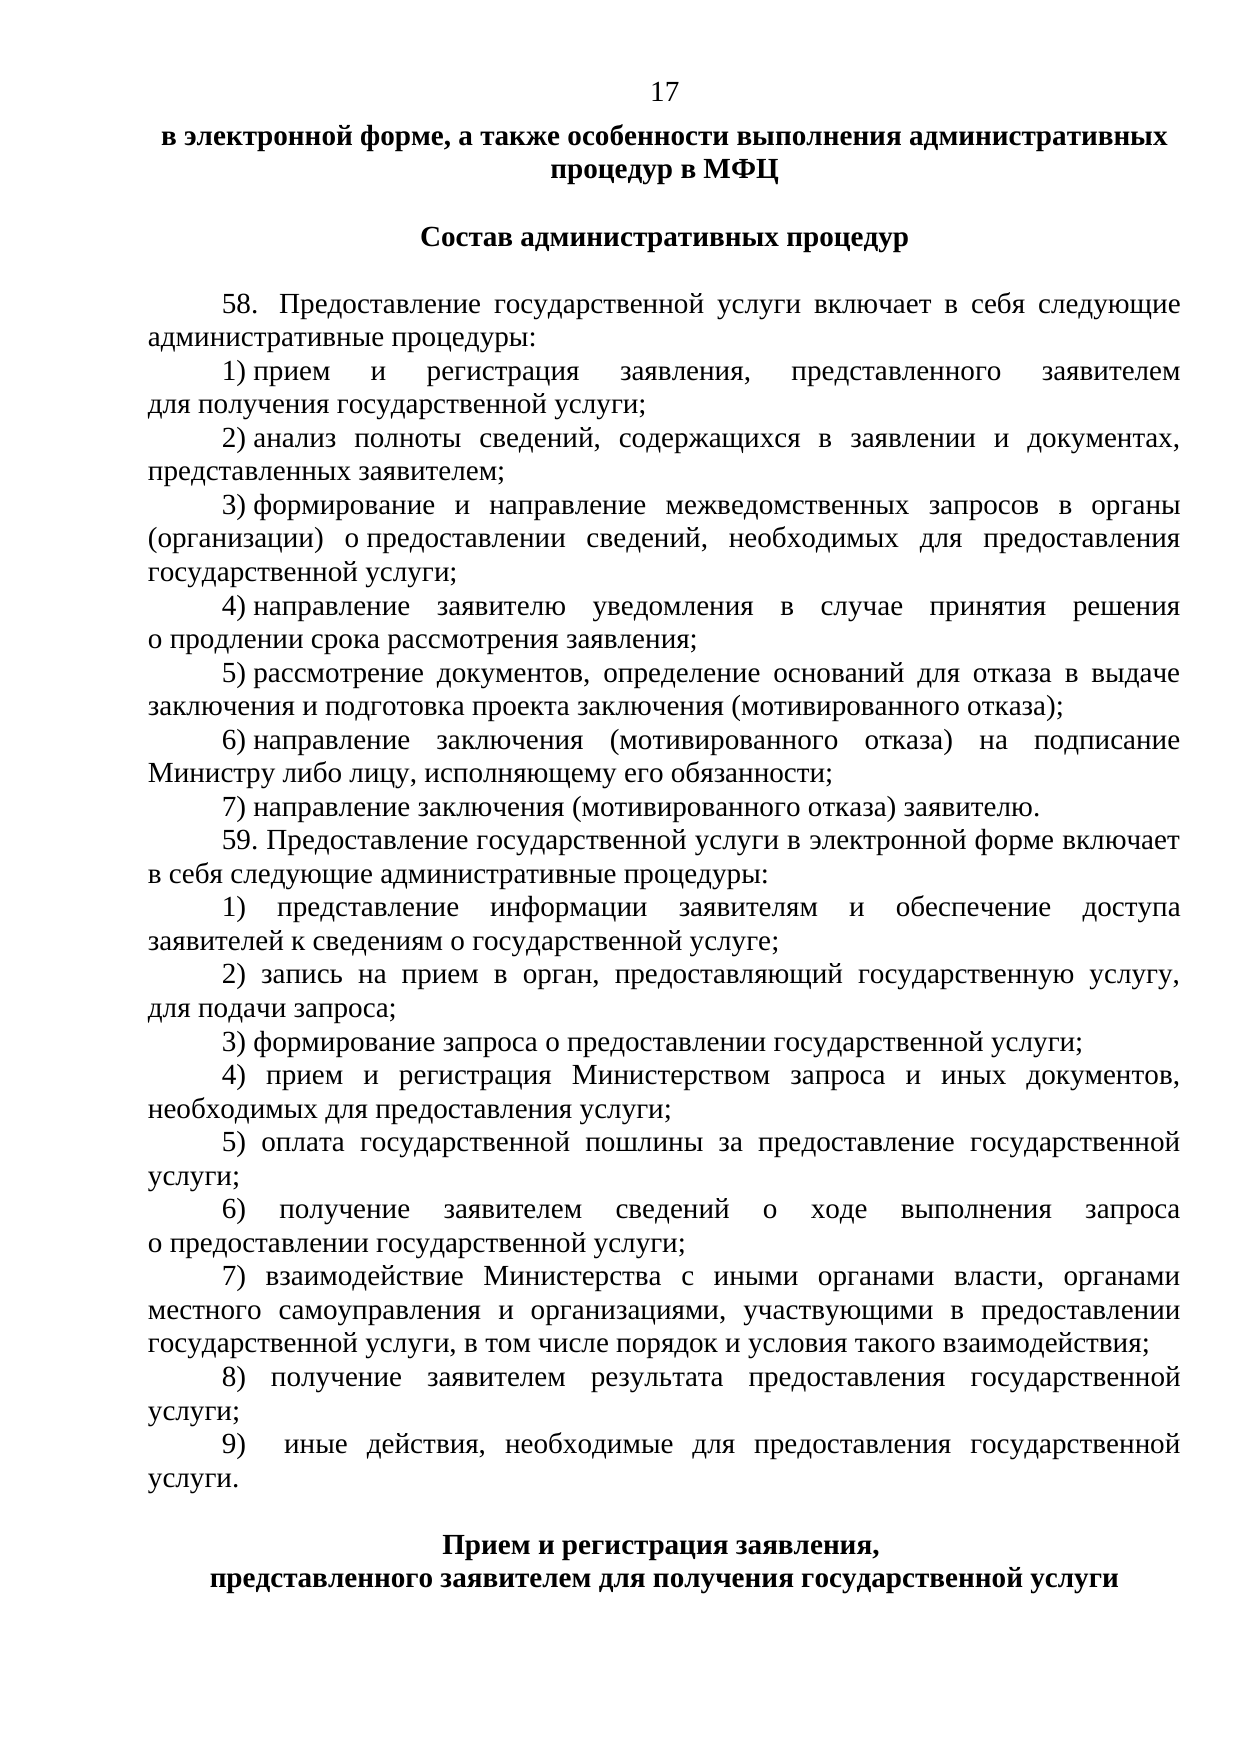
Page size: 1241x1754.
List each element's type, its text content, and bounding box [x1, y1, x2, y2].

text 9) иные действия, необходимые для предоставления государственной услуги. [148, 1426, 1181, 1493]
text Прием и регистрация заявления, представленного заявителем для получения государственной услуги [148, 1527, 1181, 1594]
text 1) представление информации заявителям и обеспечение доступа заявителей к сведениям о государственной услуге; [148, 889, 1181, 957]
text Состав административных процедур [148, 219, 1181, 252]
text 4) прием и регистрация Министерством запроса и иных документов, необходимых для предоставления услуги; [148, 1057, 1181, 1124]
text 3) формирование и направление межведомственных запросов в органы (организации) о предоставлении сведений, необходимых для предоставления государственной услуги; [148, 487, 1181, 588]
text 1) прием и регистрация заявления, представленного заявителем для получения государственной услуги; [148, 353, 1181, 420]
text 7) направление заключения (мотивированного отказа) заявителю. [148, 789, 1181, 822]
text в электронной форме, а также особенности выполнения административных процедур в МФЦ [148, 118, 1181, 185]
text 6) получение заявителем сведений о ходе выполнения запроса о предоставлении государственной услуги; [148, 1191, 1181, 1258]
text 7) взаимодействие Министерства с иными органами власти, органами местного самоуправления и организациями, участвующими в предоставлении государственной услуги, в том числе порядок и условия такого взаимодействия; [148, 1258, 1181, 1359]
list Предоставление государственной услуги включает в себя следующие административные процедуры: [148, 286, 1181, 353]
text 59. Предоставление государственной услуги в электронной форме включает в себя следующие административные процедуры: [148, 822, 1181, 889]
text 2) анализ полноты сведений, содержащихся в заявлении и документах, представленных заявителем; [148, 420, 1181, 487]
text 5) рассмотрение документов, определение оснований для отказа в выдаче заключения и подготовка проекта заключения (мотивированного отказа); [148, 655, 1181, 722]
text 5) оплата государственной пошлины за предоставление государственной услуги; [148, 1124, 1181, 1191]
text 4) направление заявителю уведомления в случае принятия решения о продлении срока рассмотрения заявления; [148, 588, 1181, 655]
text 8) получение заявителем результата предоставления государственной услуги; [148, 1359, 1181, 1426]
text 2) запись на прием в орган, предоставляющий государственную услугу, для подачи запроса; [148, 957, 1181, 1024]
text 6) направление заключения (мотивированного отказа) на подписание Министру либо лицу, исполняющему его обязанности; [148, 722, 1181, 789]
text 3) формирование запроса о предоставлении государственной услуги; [148, 1024, 1181, 1057]
